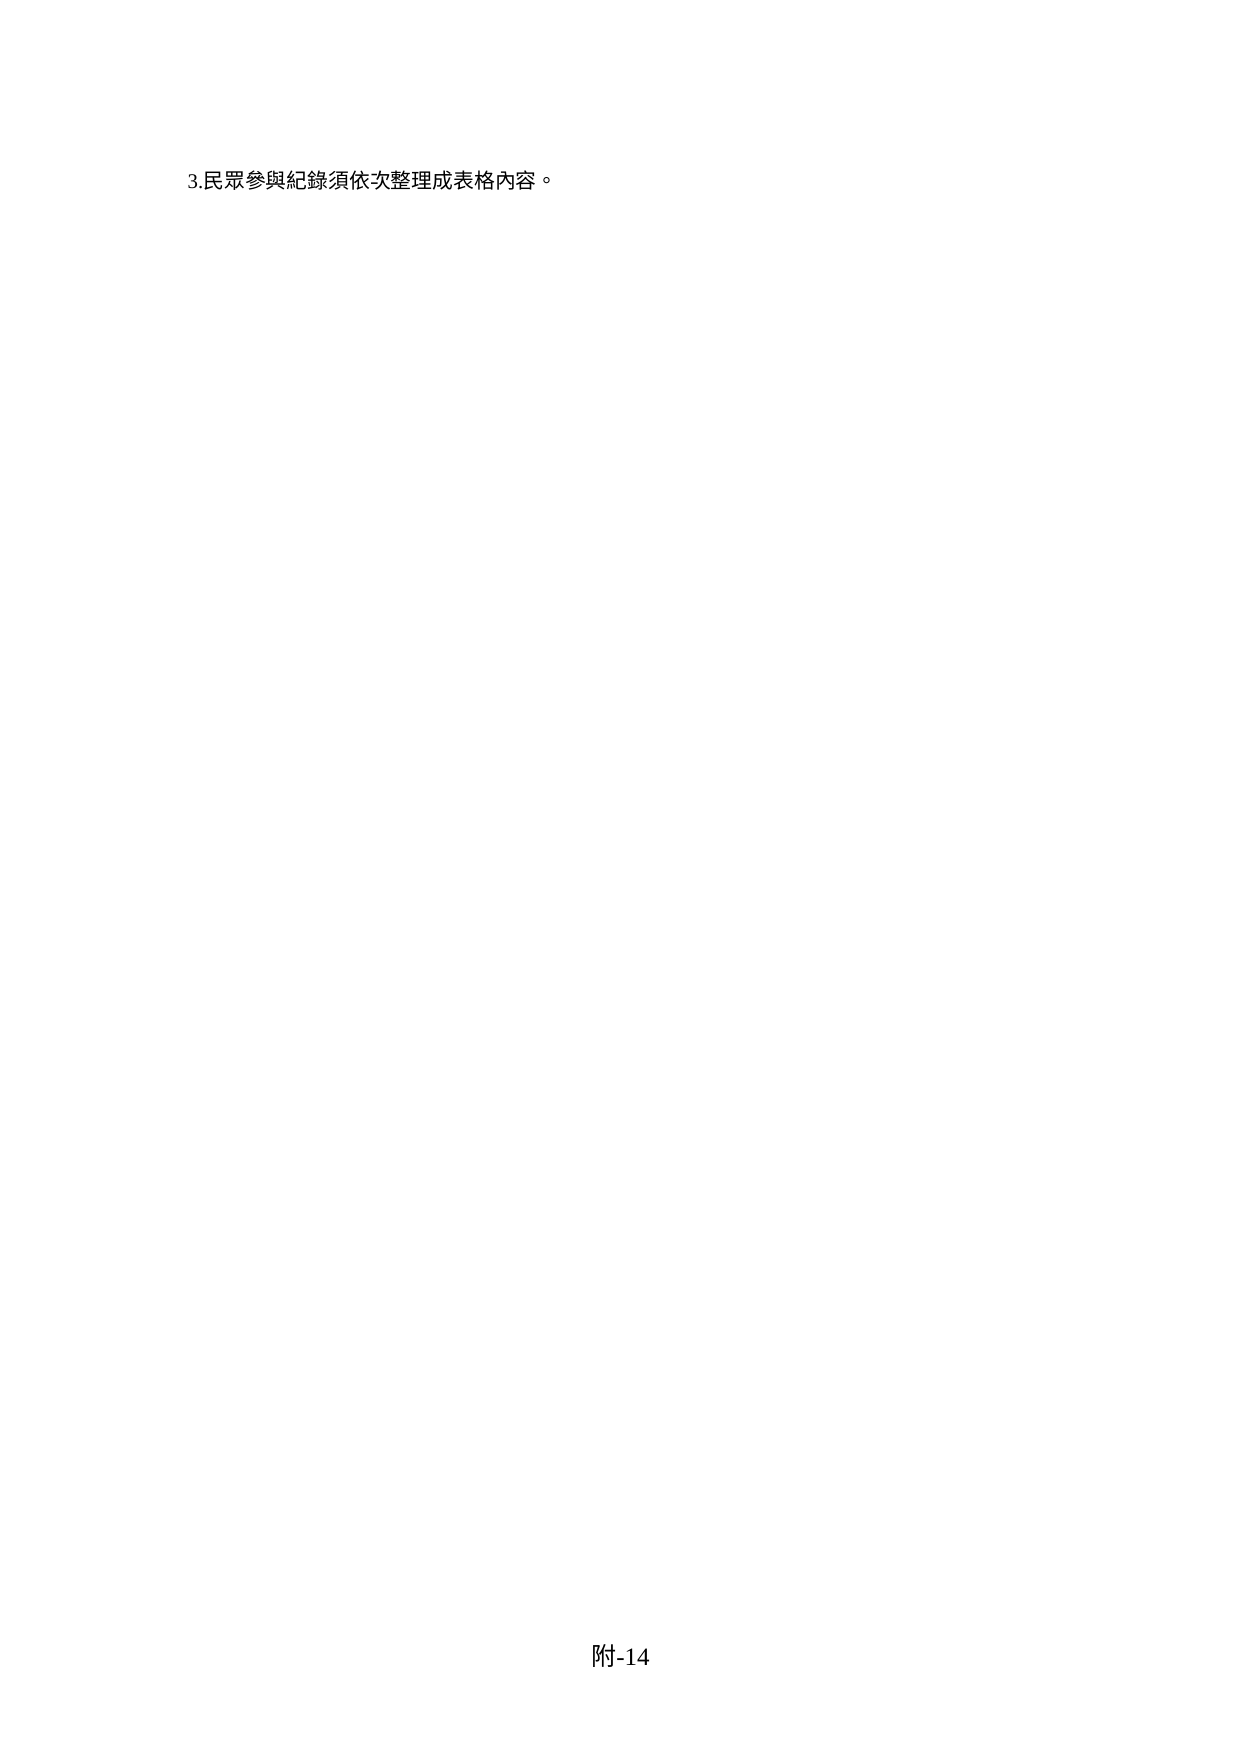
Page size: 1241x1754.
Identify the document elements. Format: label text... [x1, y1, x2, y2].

text 3.民眾參與紀錄須依次整理成表格內容。 [187, 164, 1053, 194]
